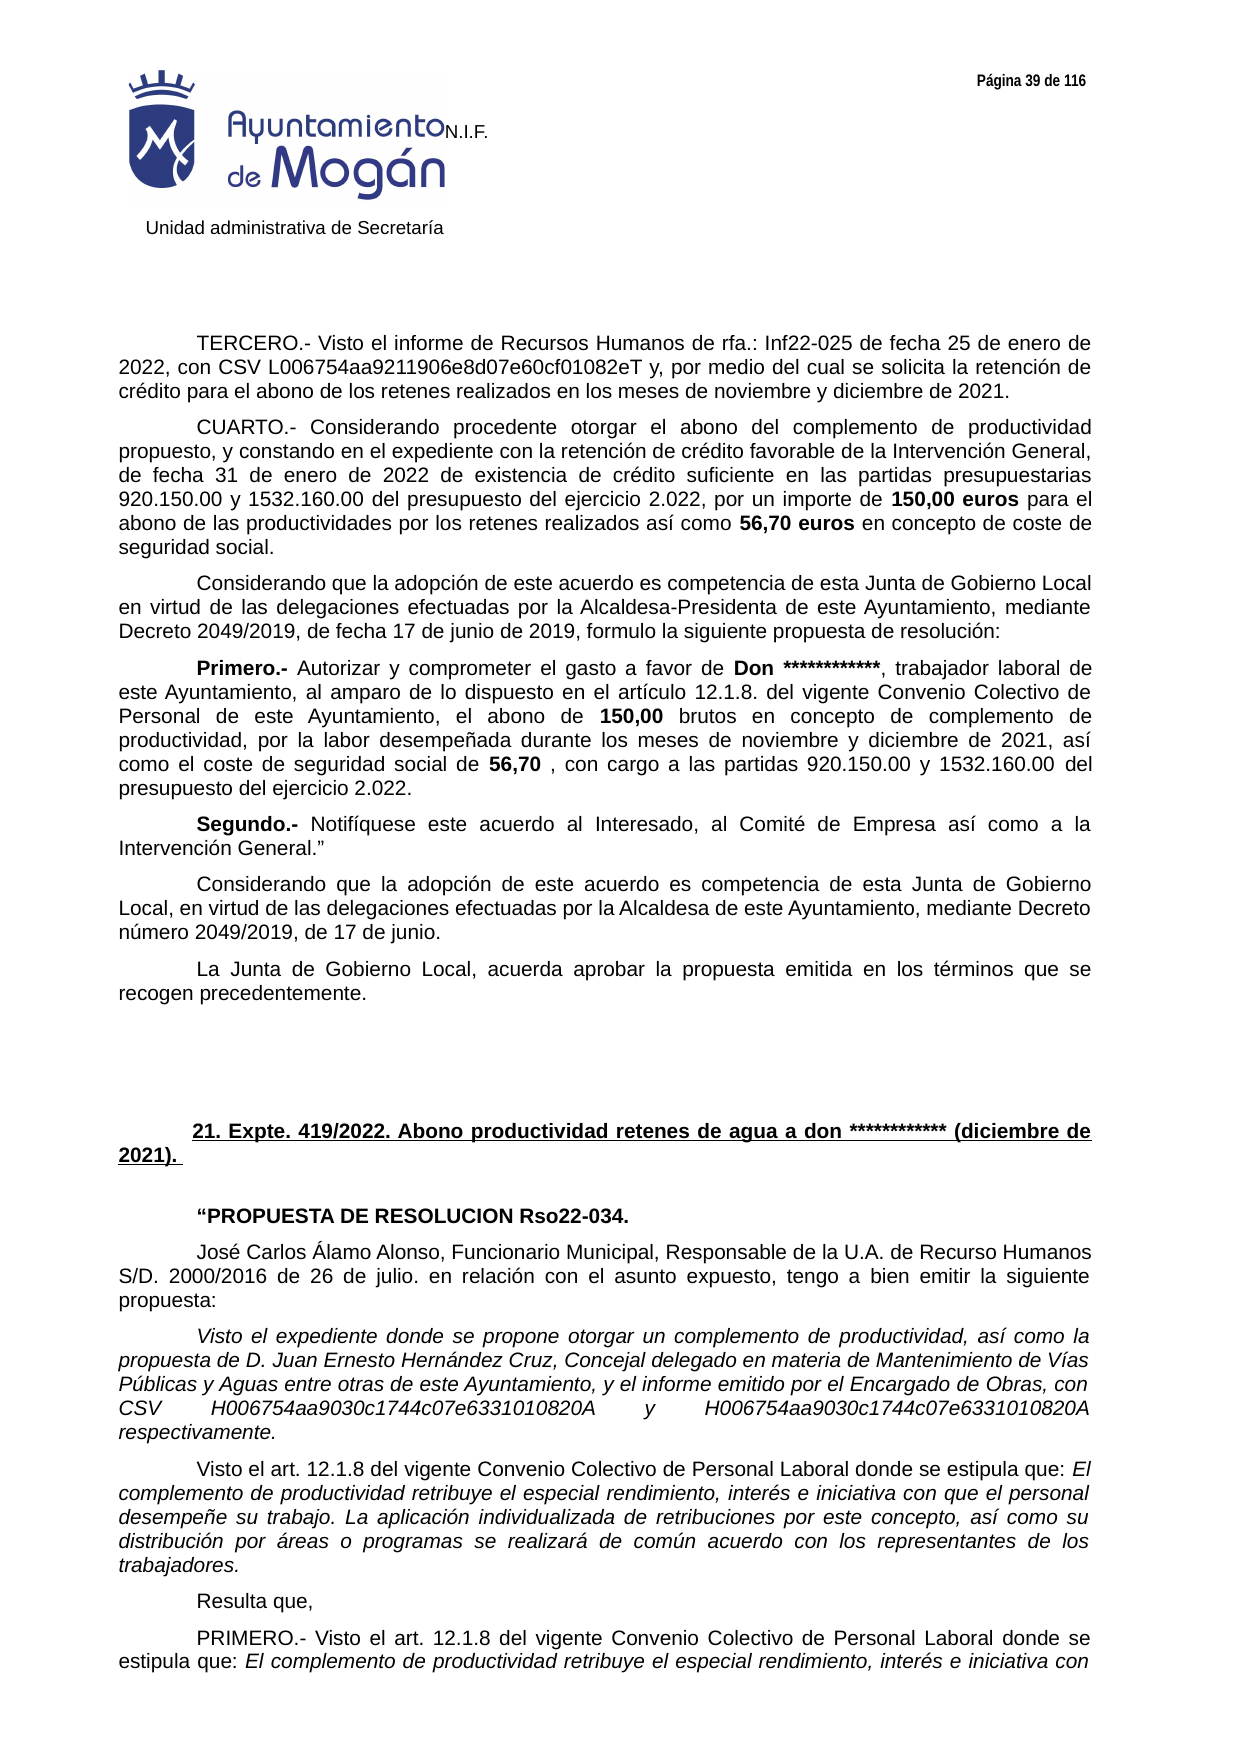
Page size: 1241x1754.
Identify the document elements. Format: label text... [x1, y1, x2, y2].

text 21. Expte. 419/2022. Abono productividad retenes de agua a don ************ (diciembre de 2021). [118, 1119, 1092, 1167]
text Considerando que la adopción de este acuerdo es competencia de esta Junta de Gobierno Local, en virtud de las delegaciones efectuadas por la Alcaldesa de este Ayuntamiento, mediante Decreto número 2049/2019, de 17 de junio. [118, 872, 1092, 944]
text Visto el expediente donde se propone otorgar un complemento de productividad, así como la propuesta de D. Juan Ernesto Hernández Cruz, Concejal delegado en materia de Mantenimiento de Vías Públicas y Aguas entre otras de este Ayuntamiento, y el informe emitido por el Encargado de Obras, con CSV H006754aa9030c1744c07e6331010820A y H006754aa9030c1744c07e6331010820A respectivamente. [118, 1324, 1092, 1444]
text La Junta de Gobierno Local, acuerda aprobar la propuesta emitida en los términos que se recogen precedentemente. [118, 957, 1092, 1004]
text Segundo.- Notifíquese este acuerdo al Interesado, al Comité de Empresa así como a la Intervención General.” [118, 812, 1092, 860]
text CUARTO.- Considerando procedente otorgar el abono del complemento de productividad propuesto, y constando en el expediente con la retención de crédito favorable de la Intervención General, de fecha 31 de enero de 2022 de existencia de crédito suficiente en las partidas presupuestarias 920.150.00 y 1532.160.00 del presupuesto del ejercicio 2.022, por un importe de 150,00 euros para el abono de las productividades por los retenes realizados así como 56,70 euros en concepto de coste de seguridad social. [118, 415, 1092, 559]
text Considerando que la adopción de este acuerdo es competencia de esta Junta de Gobierno Local en virtud de las delegaciones efectuadas por la Alcaldesa-Presidenta de este Ayuntamiento, mediante Decreto 2049/2019, de fecha 17 de junio de 2019, formulo la siguiente propuesta de resolución: [118, 571, 1092, 643]
text Visto el art. 12.1.8 del vigente Convenio Colectivo de Personal Laboral donde se estipula que: El complemento de productividad retribuye el especial rendimiento, interés e iniciativa con que el personal desempeñe su trabajo. La aplicación individualizada de retribuciones por este concepto, así como su distribución por áreas o programas se realizará de común acuerdo con los representantes de los trabajadores. [118, 1457, 1092, 1576]
picture [128, 70, 445, 206]
text PRIMERO.- Visto el art. 12.1.8 del vigente Convenio Colectivo de Personal Laboral donde se estipula que: El complemento de productividad retribuye el especial rendimiento, interés e iniciativa con [118, 1625, 1092, 1673]
text Primero.- Autorizar y comprometer el gasto a favor de Don ************, trabajador laboral de este Ayuntamiento, al amparo de lo dispuesto en el artículo 12.1.8. del vigente Convenio Colectivo de Personal de este Ayuntamiento, el abono de 150,00 brutos en concepto de complemento de productividad, por la labor desempeñada durante los meses de noviembre y diciembre de 2021, así como el coste de seguridad social de 56,70 , con cargo a las partidas 920.150.00 y 1532.160.00 del presupuesto del ejercicio 2.022. [118, 656, 1092, 799]
text TERCERO.- Visto el informe de Recursos Humanos de rfa.: Inf22-025 de fecha 25 de enero de 2022, con CSV L006754aa9211906e8d07e60cf01082eT y, por medio del cual se solicita la retención de crédito para el abono de los retenes realizados en los meses de noviembre y diciembre de 2021. [118, 331, 1092, 402]
text Resulta que, [118, 1589, 1092, 1613]
text José Carlos Álamo Alonso, Funcionario Municipal, Responsable de la U.A. de Recurso Humanos S/D. 2000/2016 de 26 de julio. en relación con el asunto expuesto, tengo a bien emitir la siguiente propuesta: [118, 1240, 1092, 1312]
text “PROPUESTA DE RESOLUCION Rso22-034. [118, 1203, 1092, 1227]
